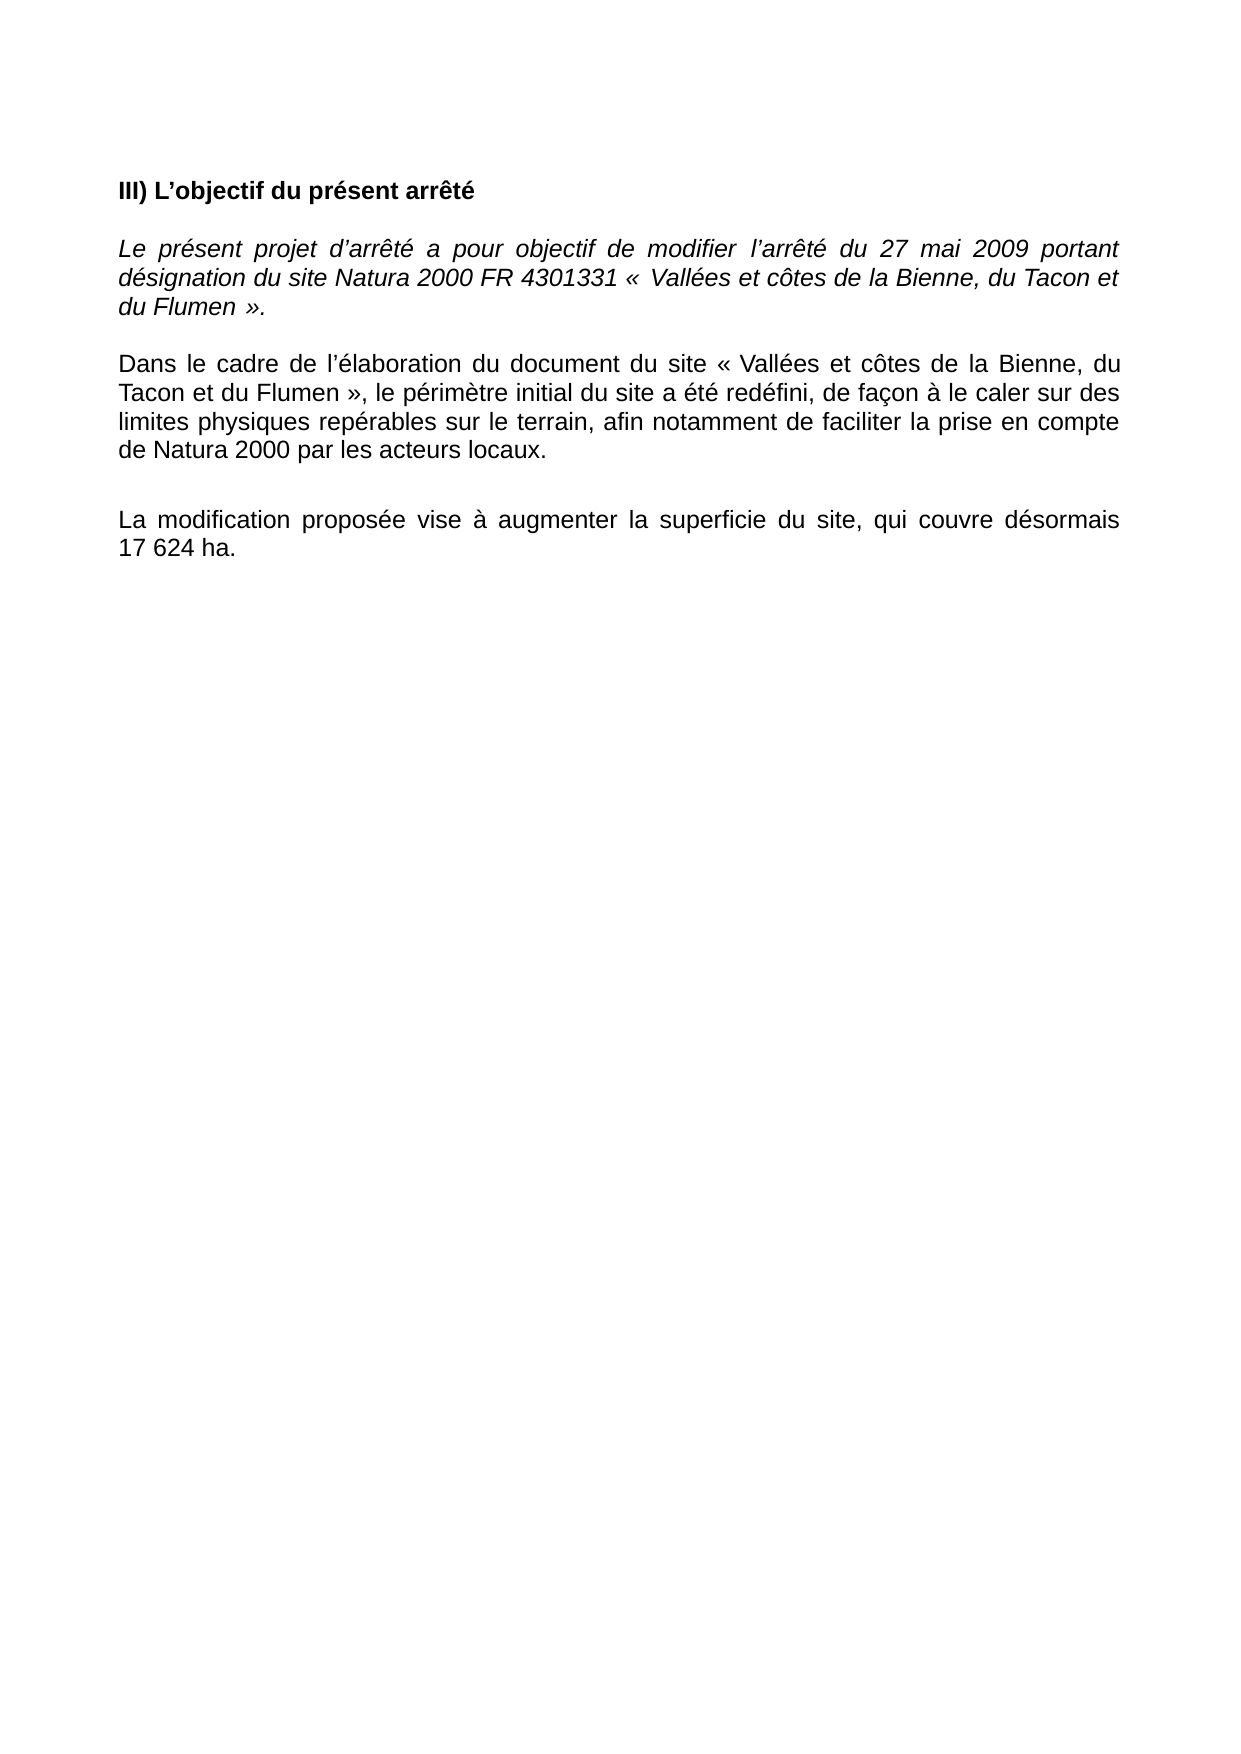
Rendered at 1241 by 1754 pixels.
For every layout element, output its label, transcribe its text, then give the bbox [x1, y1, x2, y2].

text Le présent projet d’arrêté a pour objectif de modifier l’arrêté du 27 mai 2009 portant désignation du site Natura 2000 FR 4301331 « Vallées et côtes de la Bienne, du Tacon et du Flumen ». [118, 234, 1122, 320]
text III) L’objectif du présent arrêté [118, 176, 1122, 205]
text Dans le cadre de l’élaboration du document du site « Vallées et côtes de la Bienne, du Tacon et du Flumen », le périmètre initial du site a été redéfini, de façon à le caler sur des limites physiques repérables sur le terrain, afin notamment de faciliter la prise en compte de Natura 2000 par les acteurs locaux. [118, 349, 1122, 464]
text La modification proposée vise à augmenter la superficie du site, qui couvre désormais 17 624 ha. [118, 504, 1122, 562]
